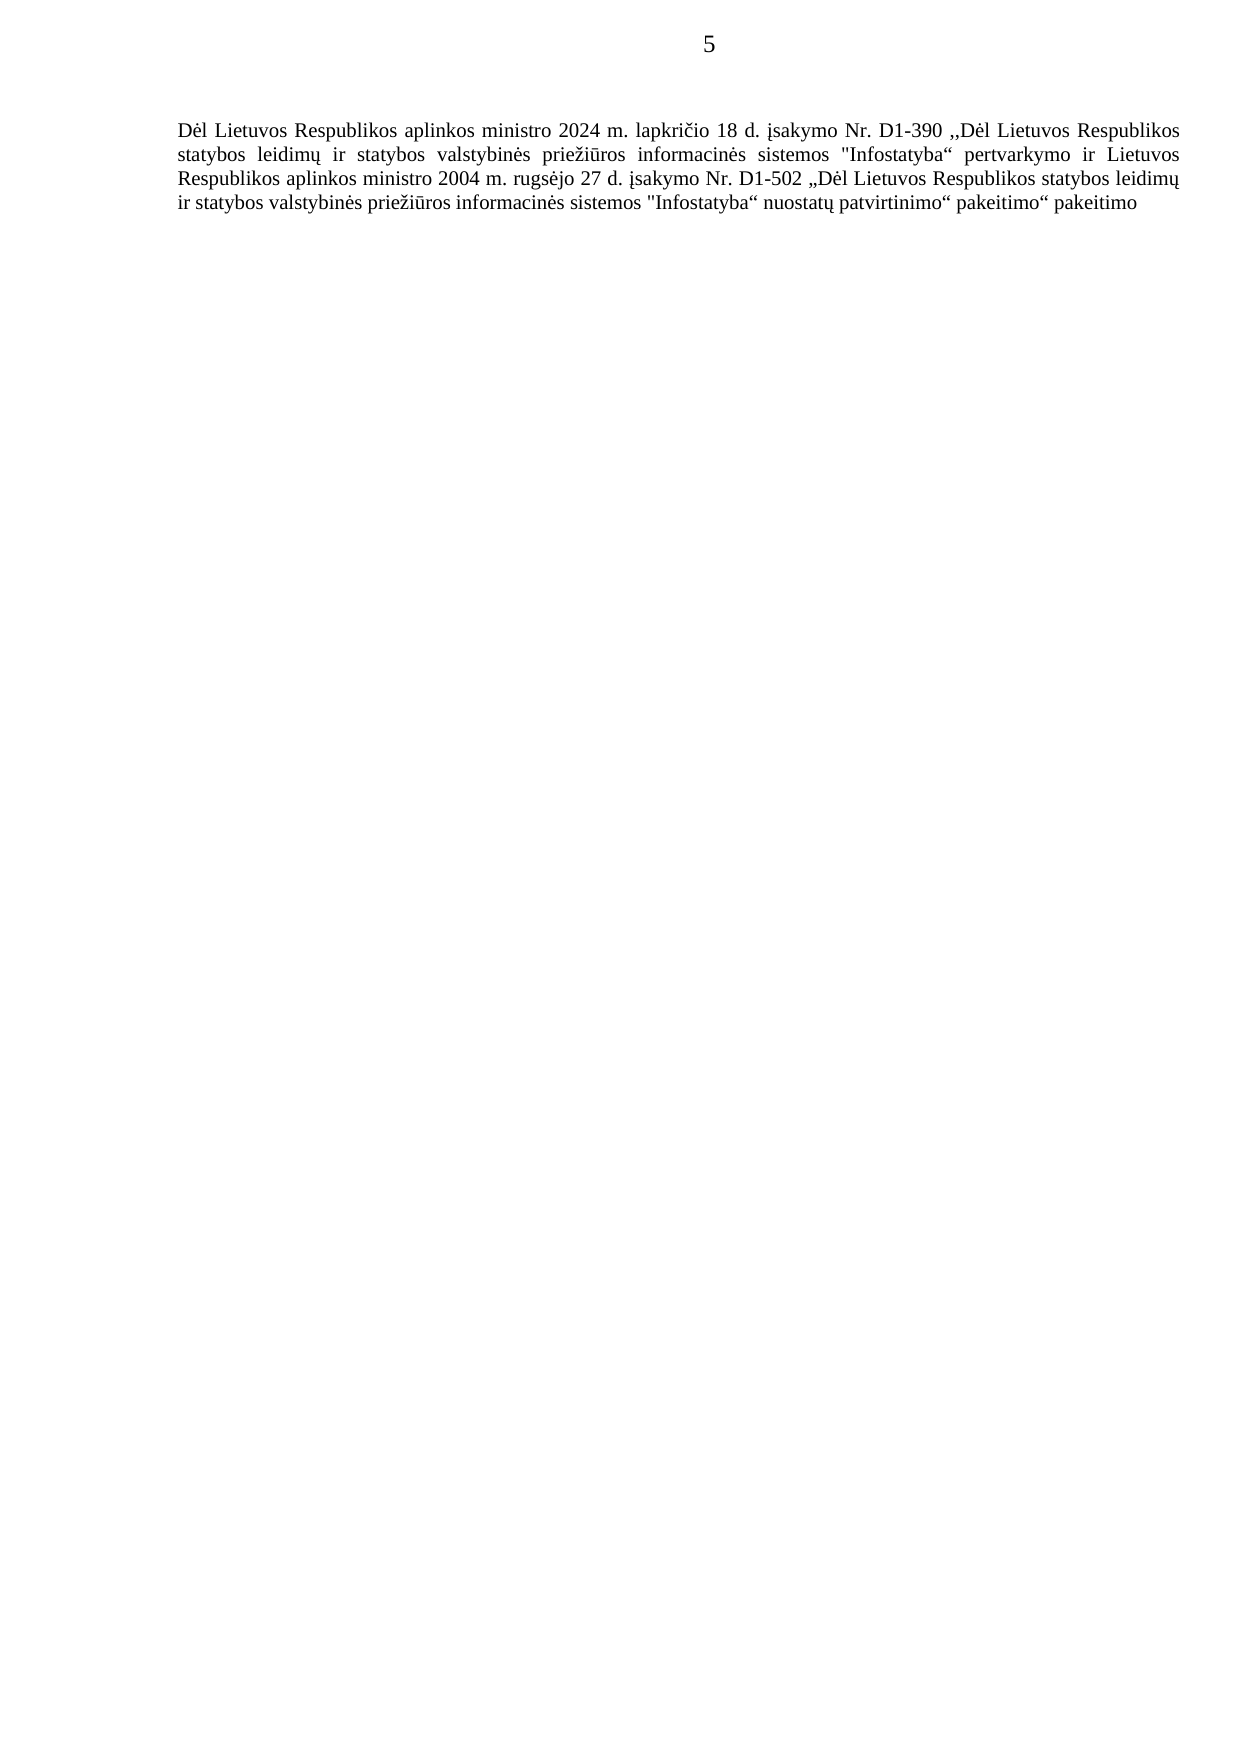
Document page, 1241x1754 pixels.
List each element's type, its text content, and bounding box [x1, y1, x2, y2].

text Dėl Lietuvos Respublikos aplinkos ministro 2024 m. lapkričio 18 d. įsakymo Nr. D1-390 ,,Dėl Lietuvos Respublikos statybos leidimų ir statybos valstybinės priežiūros informacinės sistemos "Infostatyba“ pertvarkymo ir Lietuvos Respublikos aplinkos ministro 2004 m. rugsėjo 27 d. įsakymo Nr. D1-502 „Dėl Lietuvos Respublikos statybos leidimų ir statybos valstybinės priežiūros informacinės sistemos "Infostatyba“ nuostatų patvirtinimo“ pakeitimo“ pakeitimo [177, 118, 1181, 214]
